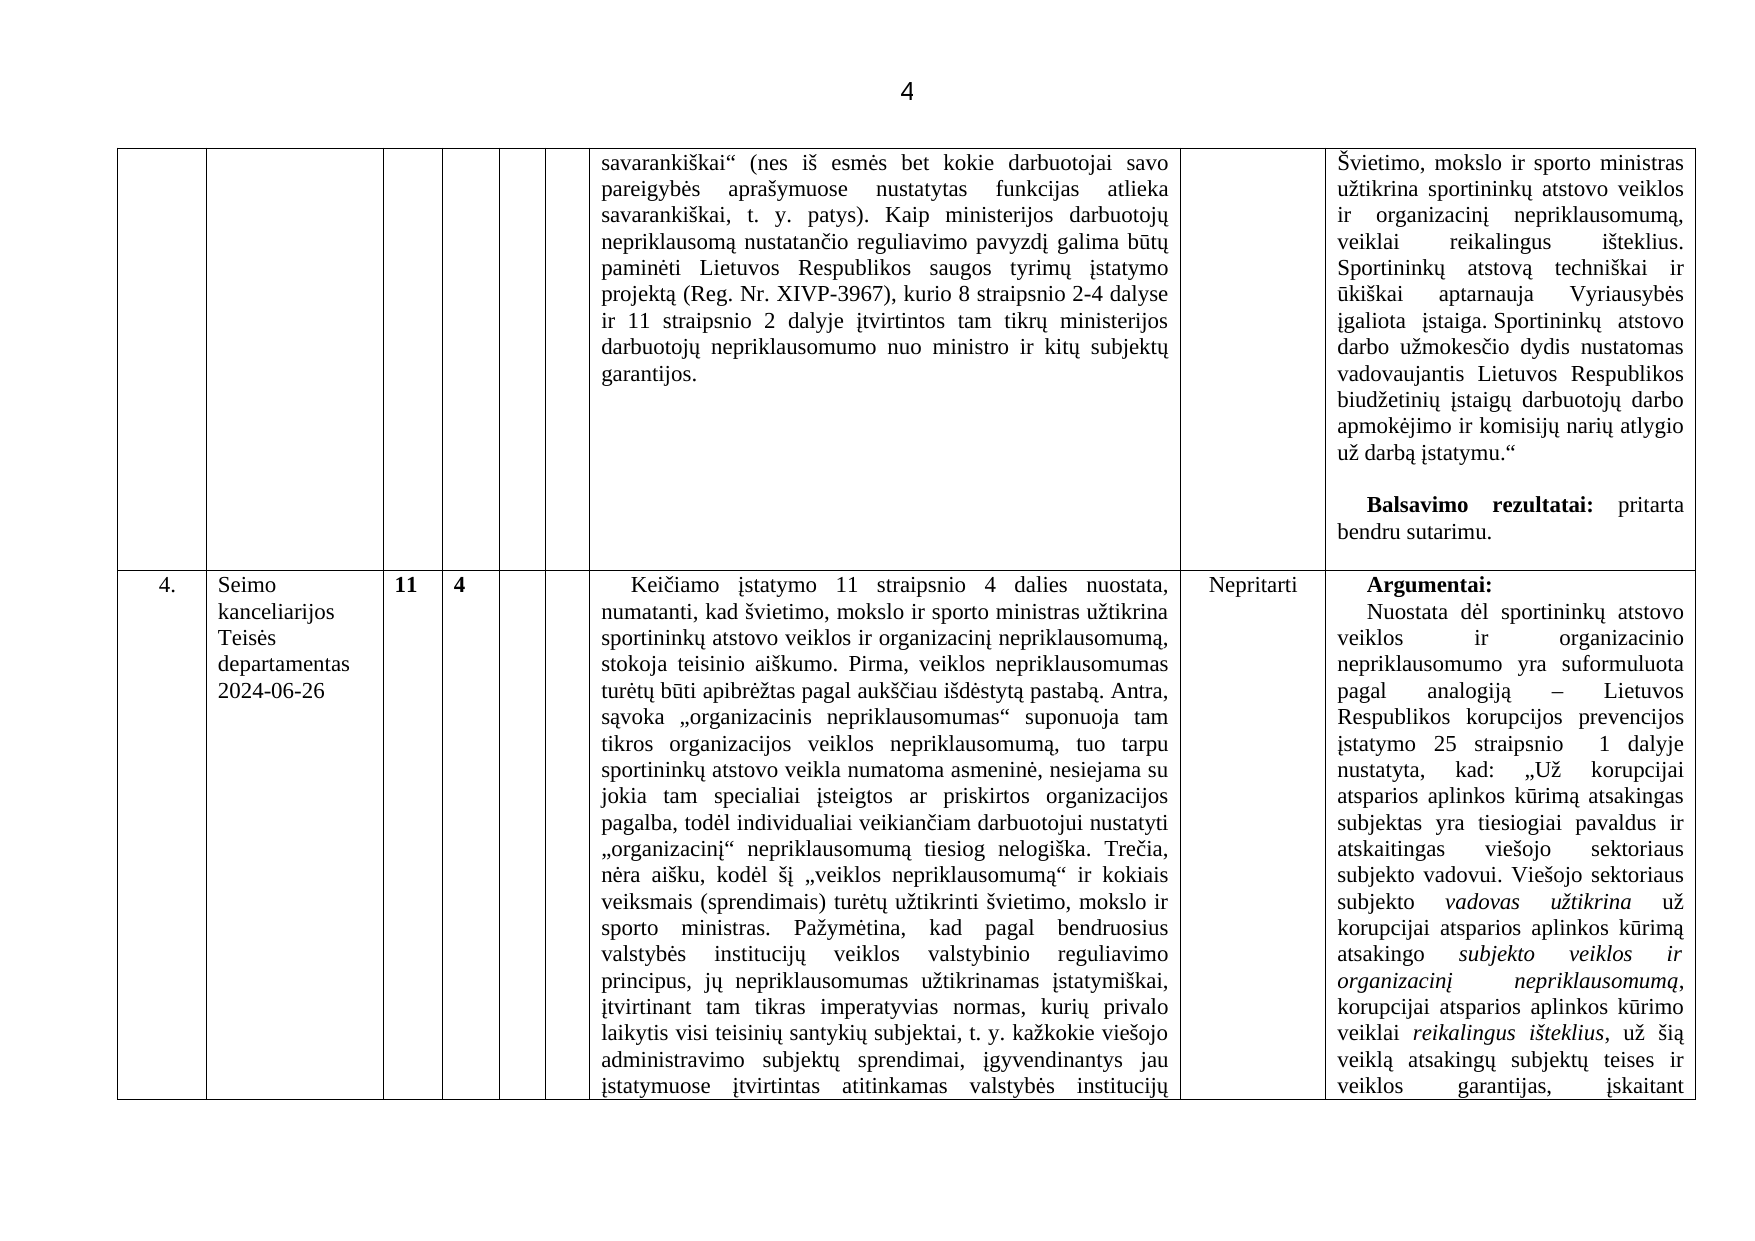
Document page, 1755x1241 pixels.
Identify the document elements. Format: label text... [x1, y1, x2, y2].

table_cell Nepritarti [1181, 571, 1325, 1098]
table_cell 11 [384, 571, 442, 1098]
table_cell [118, 149, 206, 570]
table_cell [118, 571, 206, 1098]
table_cell [546, 149, 589, 570]
table_cell Švietimo, mokslo ir sporto ministras užtikrina sportininkų atstovo veiklos ir organizacinį nepriklausomumą, veiklai reikalingus išteklius. Sportininkų atstovą techniškai ir ūkiškai aptarnauja Vyriausybės įgaliota įstaiga. Sportininkų atstovo darbo užmokesčio dydis nustatomas vadovaujantis Lietuvos Respublikos biudžetinių įstaigų darbuotojų darbo apmokėjimo ir komisijų narių atlygio už darbą įstatymu.“ Balsavimo rezultatai: pritarta bendru sutarimu. [1326, 149, 1695, 570]
table_cell [1181, 149, 1325, 570]
table_cell [500, 571, 545, 1098]
table_cell Argumentai: Nuostata dėl sportininkų atstovo veiklos ir organizacinio nepriklausomumo yra suformuluota pagal analogiją – Lietuvos Respublikos korupcijos prevencijos įstatymo 25 straipsnio 1 dalyje nustatyta, kad: „Už korupcijai atsparios aplinkos kūrimą atsakingas subjektas yra tiesiogiai pavaldus ir atskaitingas viešojo sektoriaus subjekto vadovui. Viešojo sektoriaus subjekto vadovas užtikrina už korupcijai atsparios aplinkos kūrimą atsakingo subjekto veiklos ir organizacinį nepriklausomumą, korupcijai atsparios aplinkos kūrimo veiklai reikalingus išteklius, už šią veiklą atsakingų subjektų teises ir veiklos garantijas, įskaitant [1326, 571, 1695, 1098]
table_cell savarankiškai“ (nes iš esmės bet kokie darbuotojai savo pareigybės aprašymuose nustatytas funkcijas atlieka savarankiškai, t. y. patys). Kaip ministerijos darbuotojų nepriklausomą nustatančio reguliavimo pavyzdį galima būtų paminėti Lietuvos Respublikos saugos tyrimų įstatymo projektą (Reg. Nr. XIVP-3967), kurio 8 straipsnio 2-4 dalyse ir 11 straipsnio 2 dalyje įtvirtintos tam tikrų ministerijos darbuotojų nepriklausomumo nuo ministro ir kitų subjektų garantijos. [590, 149, 1180, 570]
table_cell 4 [443, 571, 499, 1098]
table_cell Seimo kanceliarijos Teisės departamentas 2024-06-26 [207, 571, 383, 1098]
table_cell [443, 149, 499, 570]
table_cell [546, 571, 589, 1098]
table_cell [500, 149, 545, 570]
table_cell [384, 149, 442, 570]
table_cell Keičiamo įstatymo 11 straipsnio 4 dalies nuostata, numatanti, kad švietimo, mokslo ir sporto ministras užtikrina sportininkų atstovo veiklos ir organizacinį nepriklausomumą, stokoja teisinio aiškumo. Pirma, veiklos nepriklausomumas turėtų būti apibrėžtas pagal aukščiau išdėstytą pastabą. Antra, sąvoka „organizacinis nepriklausomumas“ suponuoja tam tikros organizacijos veiklos nepriklausomumą, tuo tarpu sportininkų atstovo veikla numatoma asmeninė, nesiejama su jokia tam specialiai įsteigtos ar priskirtos organizacijos pagalba, todėl individualiai veikiančiam darbuotojui nustatyti „organizacinį“ nepriklausomumą tiesiog nelogiška. Trečia, nėra aišku, kodėl šį „veiklos nepriklausomumą“ ir kokiais veiksmais (sprendimais) turėtų užtikrinti švietimo, mokslo ir sporto ministras. Pažymėtina, kad pagal bendruosius valstybės institucijų veiklos valstybinio reguliavimo principus, jų nepriklausomumas užtikrinamas įstatymiškai, įtvirtinant tam tikras imperatyvias normas, kurių privalo laikytis visi teisinių santykių subjektai, t. y. kažkokie viešojo administravimo subjektų sprendimai, įgyvendinantys jau įstatymuose įtvirtintas atitinkamas valstybės institucijų [590, 571, 1180, 1098]
table_cell [207, 149, 383, 570]
